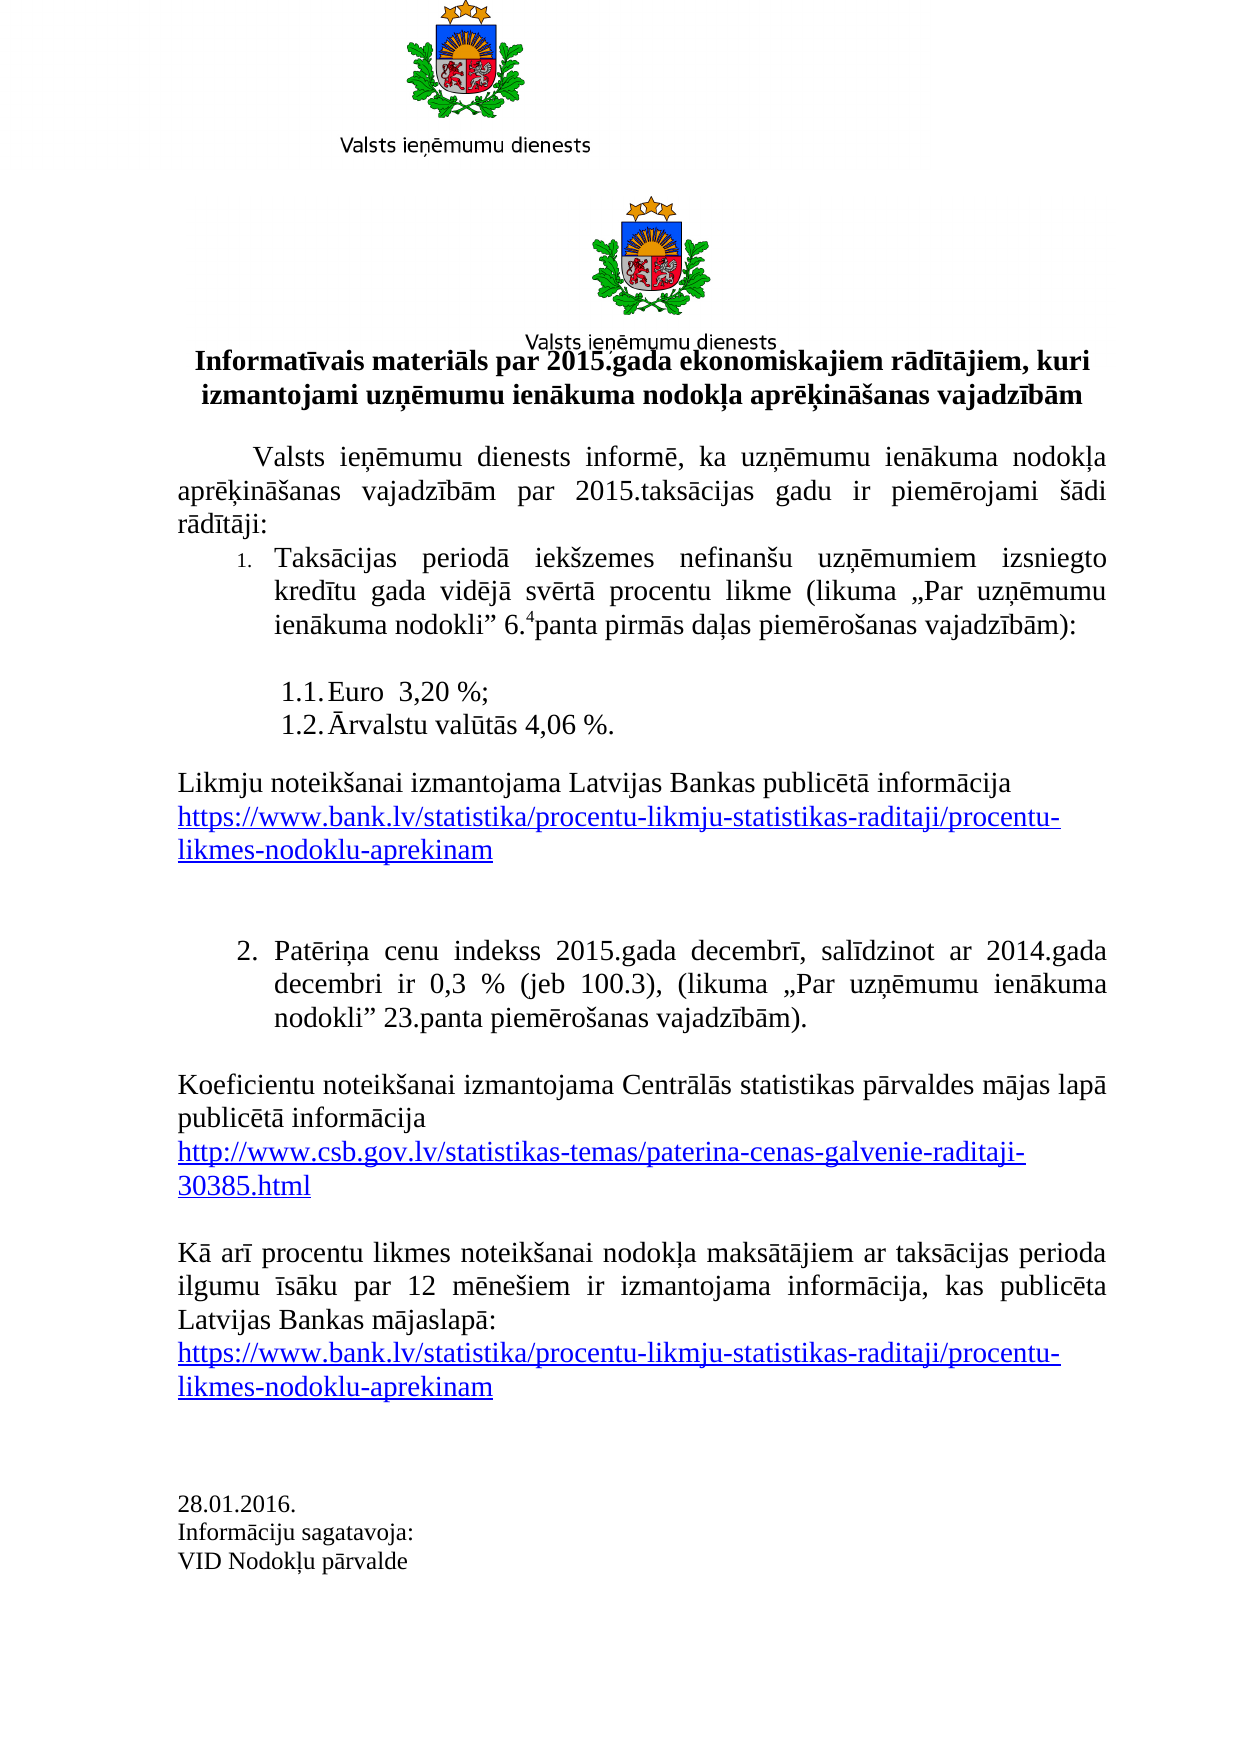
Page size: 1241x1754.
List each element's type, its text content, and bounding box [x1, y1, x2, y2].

list Euro 3,20 %; [281, 674, 1107, 707]
text http://www.csb.gov.lv/statistikas-temas/paterina-cenas-galvenie-raditaji-30385.html [177, 1134, 1107, 1201]
picture [0, 0, 931, 170]
picture [646, 358, 651, 367]
text 28.01.2016. [177, 1489, 1107, 1517]
picture [923, 358, 928, 367]
text Kā arī procentu likmes noteikšanai nodokļa maksātājiem ar taksācijas perioda ilgumu īsāku par 12 mēnešiem ir izmantojama informācija, kas publicēta Latvijas Bankas mājaslapā: [177, 1235, 1107, 1335]
list https://www.bank.lv/statistika/procentu-likmju-statistikas-raditaji/procentu-likmes-nodoklu-aprekinam [177, 799, 1107, 866]
text Informāciju sagatavoja: [177, 1517, 1107, 1546]
picture [501, 358, 506, 367]
list Likmju noteikšanai izmantojama Latvijas Bankas publicētā informācija [177, 765, 1107, 799]
text VID Nodokļu pārvalde [177, 1546, 1107, 1575]
text Informatīvais materiāls par 2015.gada ekonomiskajiem rādītājiem, kuri izmantojami uzņēmumu ienākuma nodokļa aprēķināšanas vajadzībām [177, 343, 1107, 410]
list Patēriņa cenu indekss 2015.gada decembrī, salīdzinot ar 2014.gada decembri ir 0,3 % (jeb 100.3), (likuma „Par uzņēmumu ienākuma nodokli” 23.panta piemērošanas vajadzībām). [236, 933, 1107, 1033]
text https://www.bank.lv/statistika/procentu-likmju-statistikas-raditaji/procentu-likmes-nodoklu-aprekinam [177, 1335, 1107, 1402]
list Ārvalstu valūtās 4,06 %. [281, 707, 1107, 741]
picture [566, 352, 570, 367]
picture [186, 196, 1117, 367]
text Valsts ieņēmumu dienests informē, ka uzņēmumu ienākuma nodokļa aprēķināšanas vajadzībām par 2015.taksācijas gadu ir piemērojami šādi rādītāji: [177, 439, 1107, 540]
list Taksācijas periodā iekšzemes nefinanšu uzņēmumiem izsniegto kredītu gada vidējā svērtā procentu likme (likuma „Par uzņēmumu ienākuma nodokli” 6.4panta pirmās daļas piemērošanas vajadzībām): [236, 540, 1107, 640]
text Koeficientu noteikšanai izmantojama Centrālās statistikas pārvaldes mājas lapā publicētā informācija [177, 1067, 1107, 1134]
